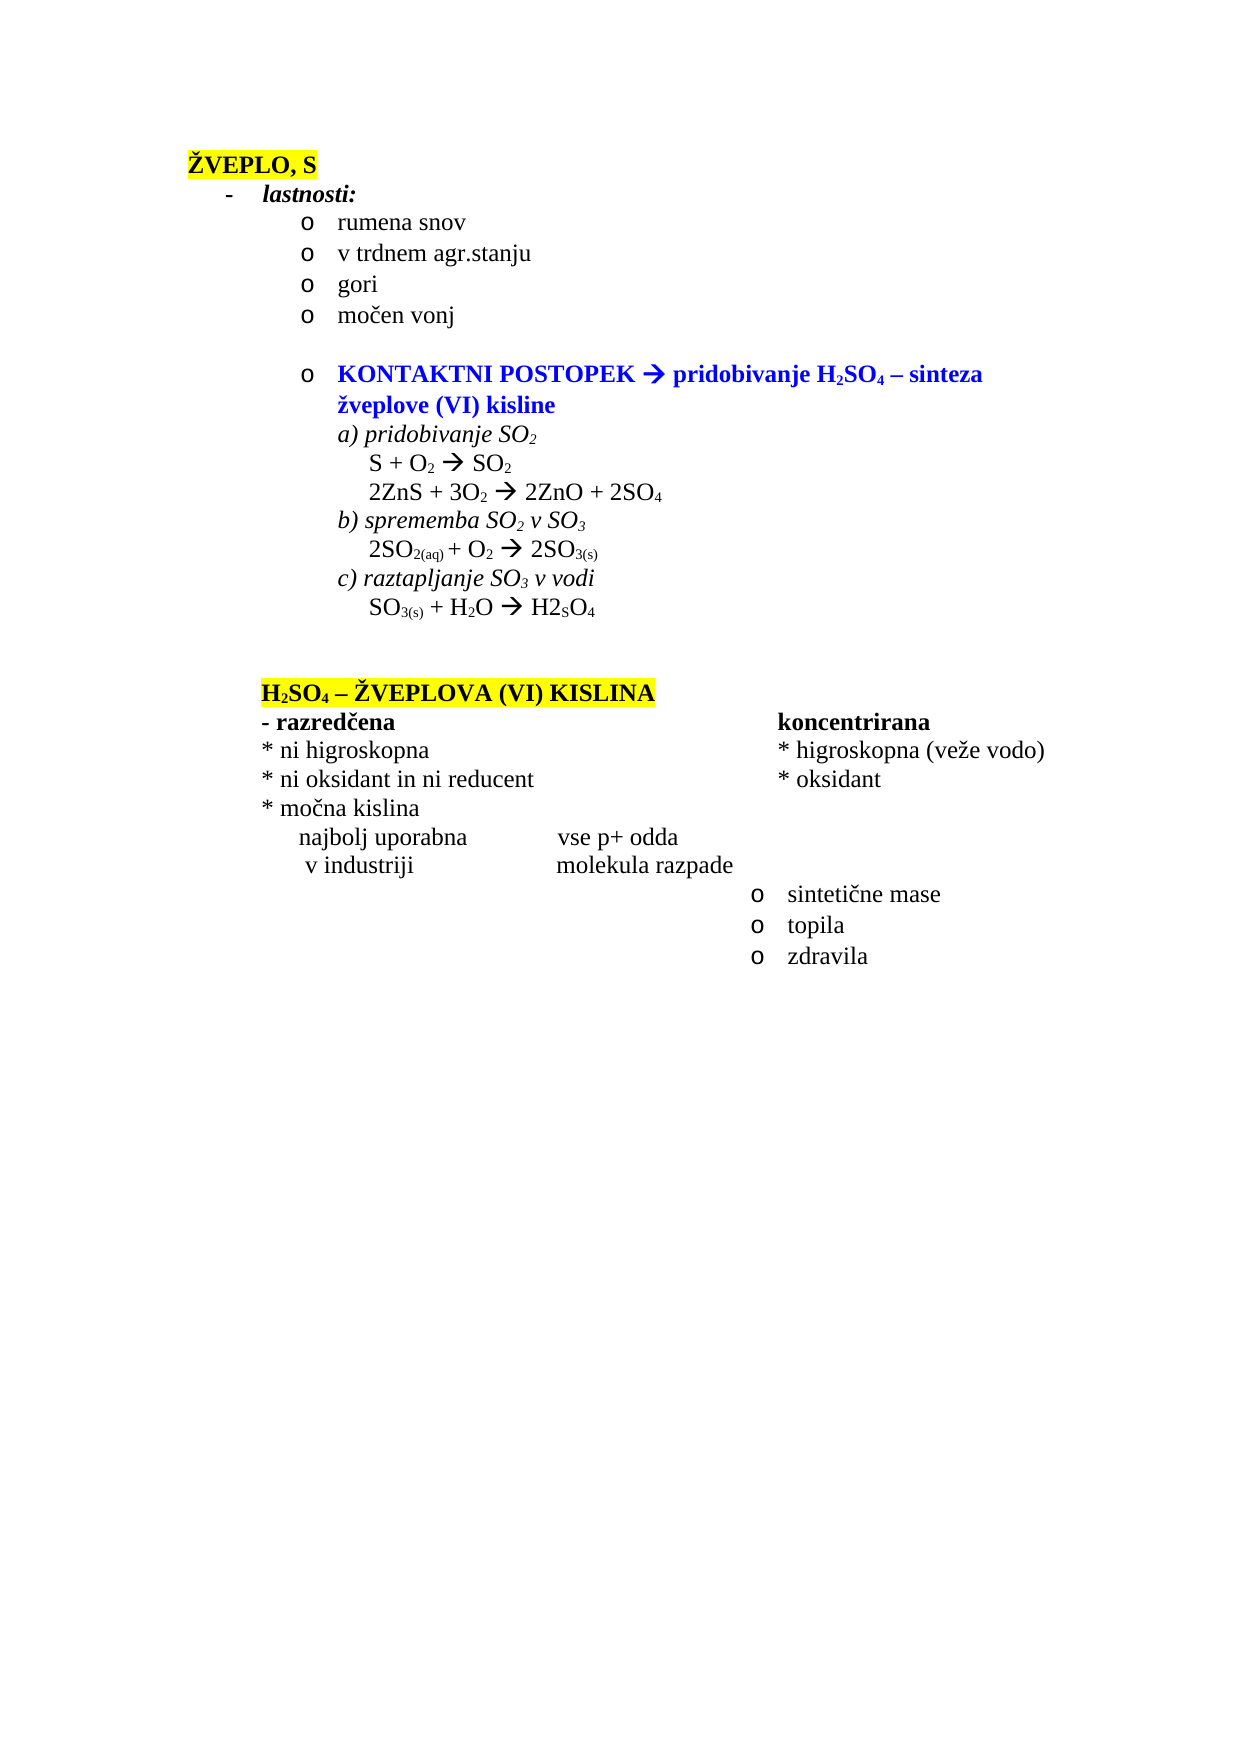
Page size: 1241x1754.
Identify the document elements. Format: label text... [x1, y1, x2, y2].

list gori [300, 269, 1053, 300]
list rumena snov [300, 207, 1053, 238]
text najbolj uporabna vse p+ odda [261, 822, 1053, 850]
list KONTAKTNI POSTOPEK  pridobivanje H2SO4 – sinteza žveplove (VI) kisline a) pridobivanje SO2 S + O2  SO2 2ZnS + 3O2  2ZnO + 2SO4 b) sprememba SO2 v SO3 2SO2(aq) + O2  2SO3(s) c) raztapljanje SO3 v vodi SO3(s) + H2O  H2SO4 [300, 359, 1053, 620]
list lastnosti: [225, 179, 1053, 207]
list sintetične mase [750, 879, 1053, 910]
text v industriji molekula razpade [261, 850, 1053, 879]
list močen vonj [300, 300, 1053, 331]
text H2SO4 – žveplova (VI) kislina - razredčena koncentrirana [261, 678, 1053, 735]
list topila [750, 910, 1053, 941]
text * ni oksidant in ni reducent * oksidant [261, 764, 1053, 793]
list zdravila [750, 941, 1053, 972]
list v trdnem agr.stanju [300, 238, 1053, 269]
text ŽVEPLO, S [187, 150, 1053, 179]
text * močna kislina [261, 793, 1053, 822]
text * ni higroskopna * higroskopna (veže vodo) [261, 735, 1053, 764]
